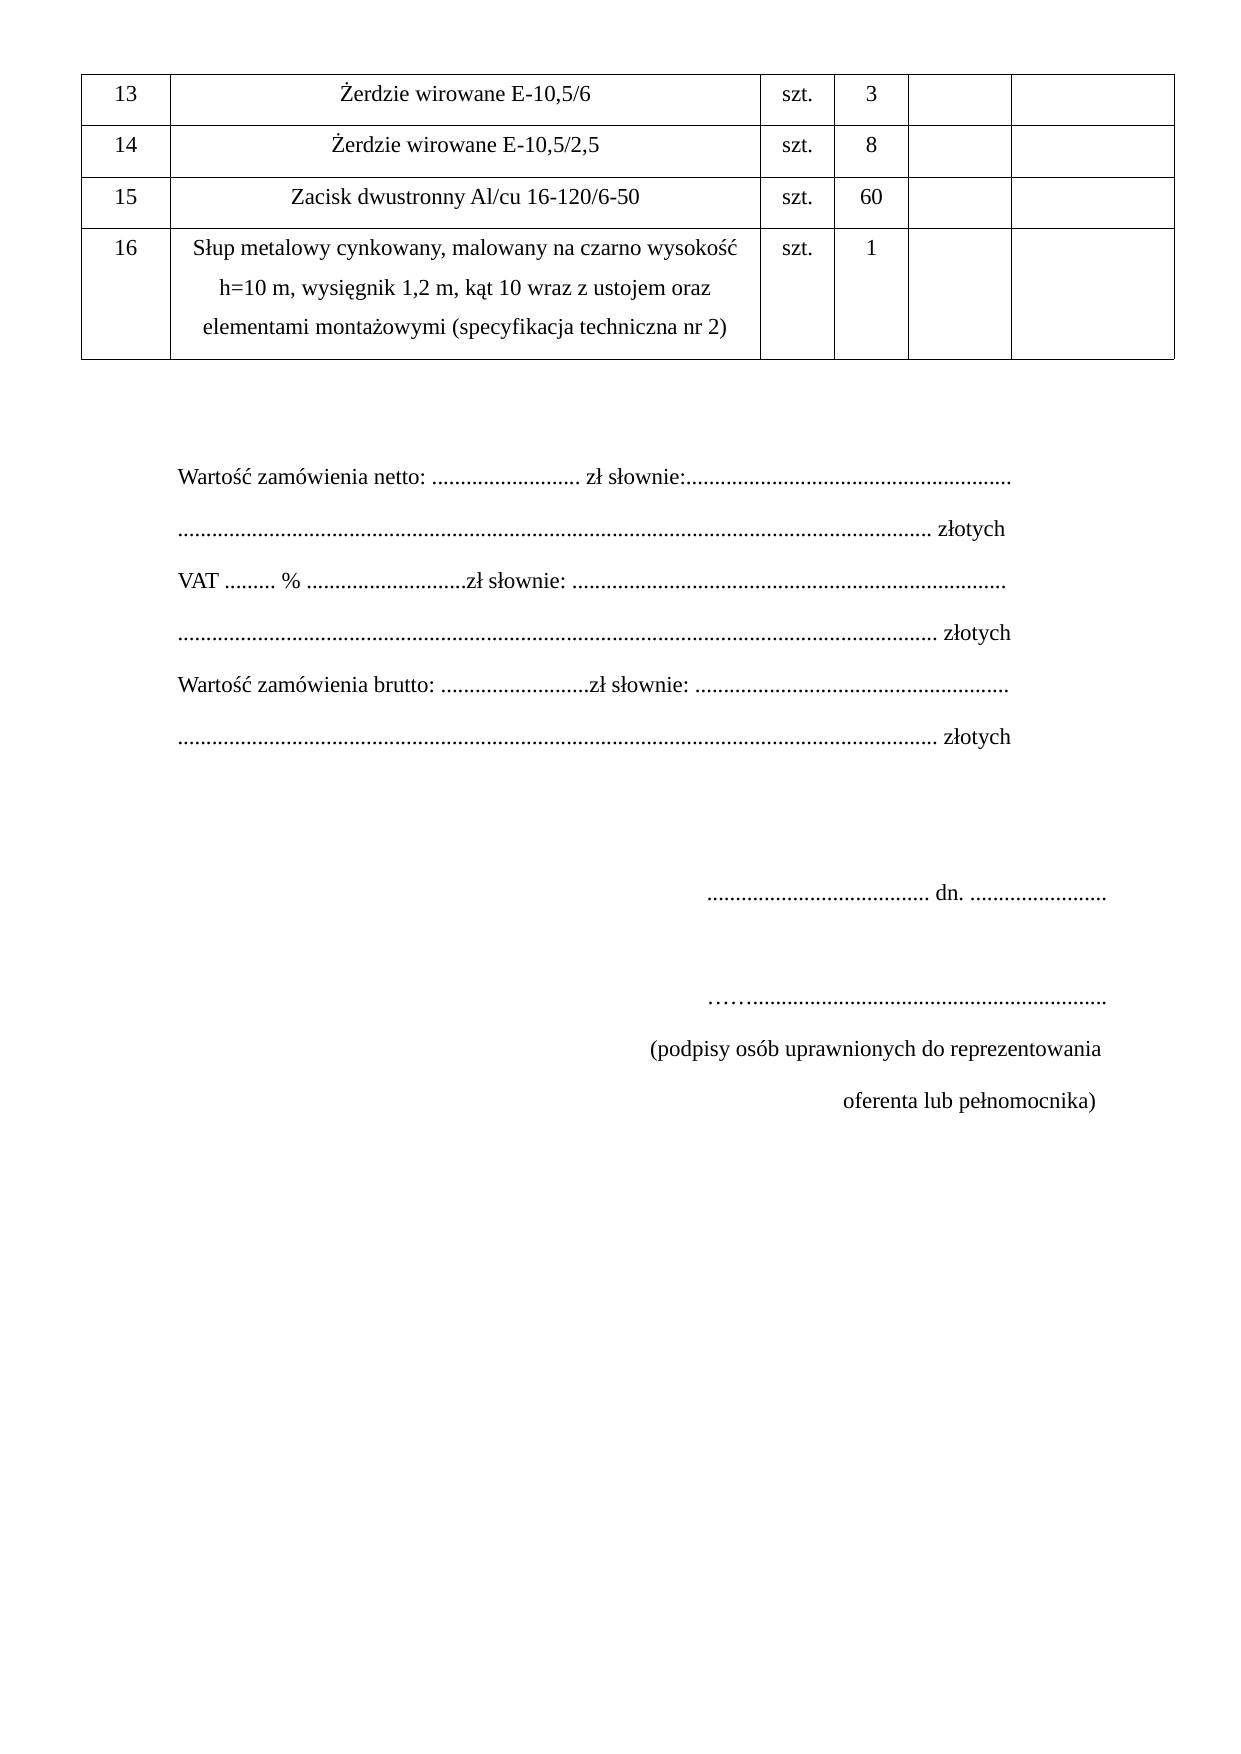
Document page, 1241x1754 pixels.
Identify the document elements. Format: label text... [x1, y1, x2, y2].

table_cell [909, 178, 1011, 228]
table_cell szt. [761, 75, 834, 125]
table_cell [909, 75, 1011, 125]
table_cell 16 [82, 229, 170, 358]
table_cell szt. [761, 126, 834, 177]
table_cell 8 [835, 126, 908, 177]
table_cell [909, 229, 1011, 358]
table_cell szt. [761, 178, 834, 228]
table_cell Żerdzie wirowane E-10,5/2,5 [171, 126, 760, 177]
table_cell 15 [82, 178, 170, 228]
table_cell 13 [82, 75, 170, 125]
table_cell 60 [835, 178, 908, 228]
text .................................................................................................................................... złotych [177, 515, 1107, 541]
table_cell Zacisk dwustronny Al/cu 16-120/6-50 [171, 178, 760, 228]
table_cell [1012, 229, 1174, 358]
table_cell [1012, 75, 1174, 125]
table_cell Żerdzie wirowane E-10,5/6 [171, 75, 760, 125]
table_cell 14 [82, 126, 170, 177]
text Wartość zamówienia netto: .......................... zł słownie:......................................................... [177, 463, 1107, 489]
table_cell 3 [835, 75, 908, 125]
table_cell 1 [835, 229, 908, 358]
table_cell [909, 126, 1011, 177]
table_cell Słup metalowy cynkowany, malowany na czarno wysokość h=10 m, wysięgnik 1,2 m, kąt 10 wraz z ustojem oraz elementami montażowymi (specyfikacja techniczna nr 2) [171, 229, 760, 358]
text oferenta lub pełnomocnika) [177, 1087, 1107, 1113]
table_cell [1012, 178, 1174, 228]
text VAT ......... % ............................zł słownie: ............................................................................ [177, 567, 1107, 593]
text …….............................................................. [177, 983, 1107, 1009]
text ..................................................................................................................................... złotych [177, 619, 1107, 645]
table_cell [1012, 126, 1174, 177]
table_cell szt. [761, 229, 834, 358]
text Wartość zamówienia brutto: ..........................zł słownie: ....................................................... [177, 671, 1107, 697]
text ..................................................................................................................................... złotych [177, 723, 1107, 749]
text ....................................... dn. ........................ [177, 879, 1107, 905]
text (podpisy osób uprawnionych do reprezentowania [177, 1035, 1107, 1061]
